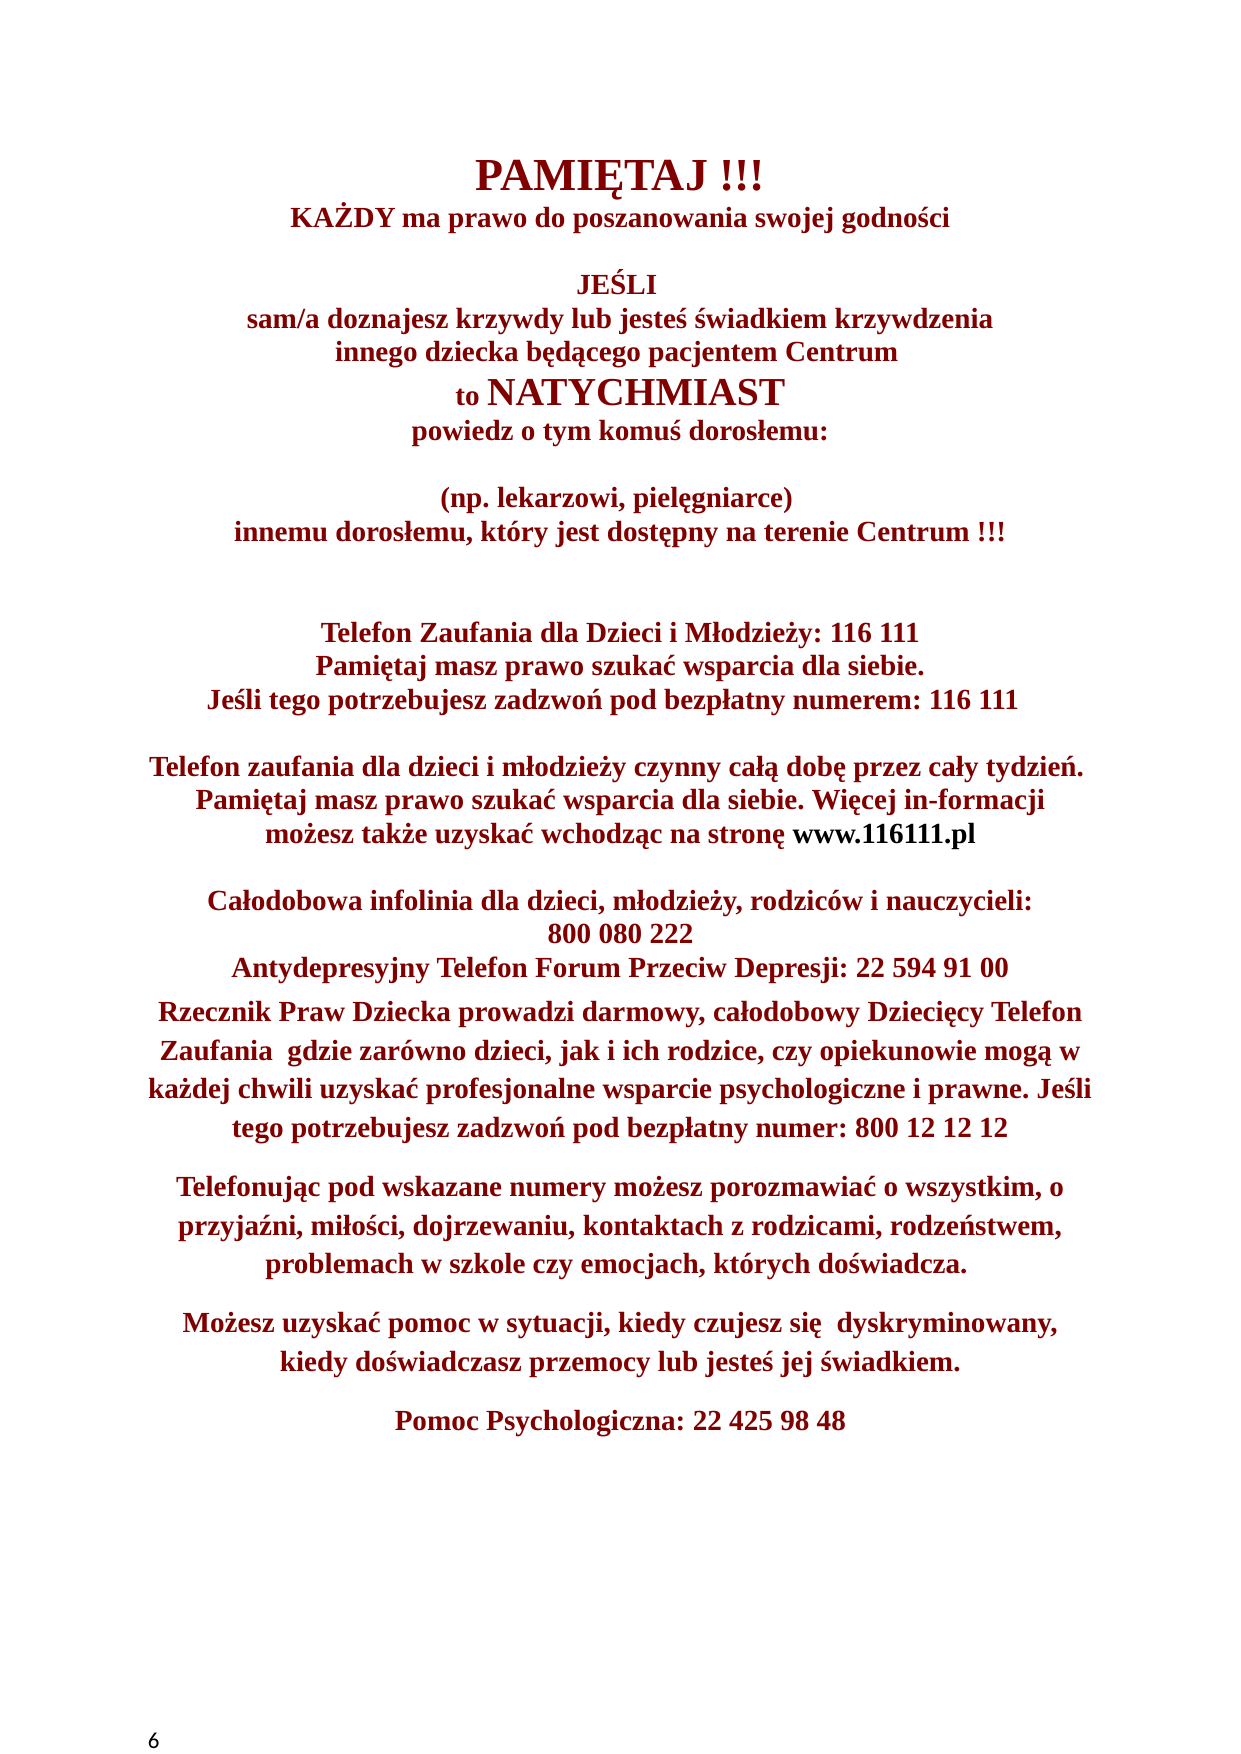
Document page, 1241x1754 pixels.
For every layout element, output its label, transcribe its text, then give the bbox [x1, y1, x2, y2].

text KAŻDY ma prawo do poszanowania swojej godności [148, 200, 1093, 234]
text Możesz uzyskać pomoc w sytuacji, kiedy czujesz się dyskryminowany, kiedy doświadczasz przemocy lub jesteś jej świadkiem. [148, 1306, 1093, 1378]
text PAMIĘTAJ !!! [148, 148, 1093, 200]
text Telefon zaufania dla dzieci i młodzieży czynny całą dobę przez cały tydzień. [148, 749, 1093, 782]
text innego dziecka będącego pacjentem Centrum [148, 334, 1093, 368]
text 800 080 222 [148, 917, 1093, 950]
text to NATYCHMIAST [148, 368, 1093, 413]
text Pamiętaj masz prawo szukać wsparcia dla siebie. Jeśli tego potrzebujesz zadzwoń pod bezpłatny numerem: 116 111 [148, 648, 1093, 715]
text Rzecznik Praw Dziecka prowadzi darmowy, całodobowy Dziecięcy Telefon Zaufania gdzie zarówno dzieci, jak i ich rodzice, czy opiekunowie mogą w każdej chwili uzyskać profesjonalne wsparcie psychologiczne i prawne. Jeśli tego potrzebujesz zadzwoń pod bezpłatny numer: 800 12 12 12 [148, 994, 1093, 1143]
text Telefonując pod wskazane numery możesz porozmawiać o wszystkim, o przyjaźni, miłości, dojrzewaniu, kontaktach z rodzicami, rodzeństwem, problemach w szkole czy emocjach, których doświadcza. [148, 1169, 1093, 1280]
text Antydepresyjny Telefon Forum Przeciw Depresji: 22 594 91 00 [148, 950, 1093, 984]
text JEŚLI [148, 267, 1093, 301]
text Telefon Zaufania dla Dzieci i Młodzieży: 116 111 [148, 615, 1093, 648]
text innemu dorosłemu, który jest dostępny na terenie Centrum !!! [148, 514, 1093, 548]
text Pomoc Psychologiczna: 22 425 98 48 [148, 1403, 1093, 1437]
text sam/a doznajesz krzywdy lub jesteś świadkiem krzywdzenia [148, 301, 1093, 334]
text powiedz o tym komuś dorosłemu: [148, 413, 1093, 447]
text Całodobowa infolinia dla dzieci, młodzieży, rodziców i nauczycieli: [148, 883, 1093, 917]
text (np. lekarzowi, pielęgniarce) [148, 481, 1093, 514]
text Pamiętaj masz prawo szukać wsparcia dla siebie. Więcej in-formacji możesz także uzyskać wchodząc na stronę www.116111.pl [148, 782, 1093, 849]
